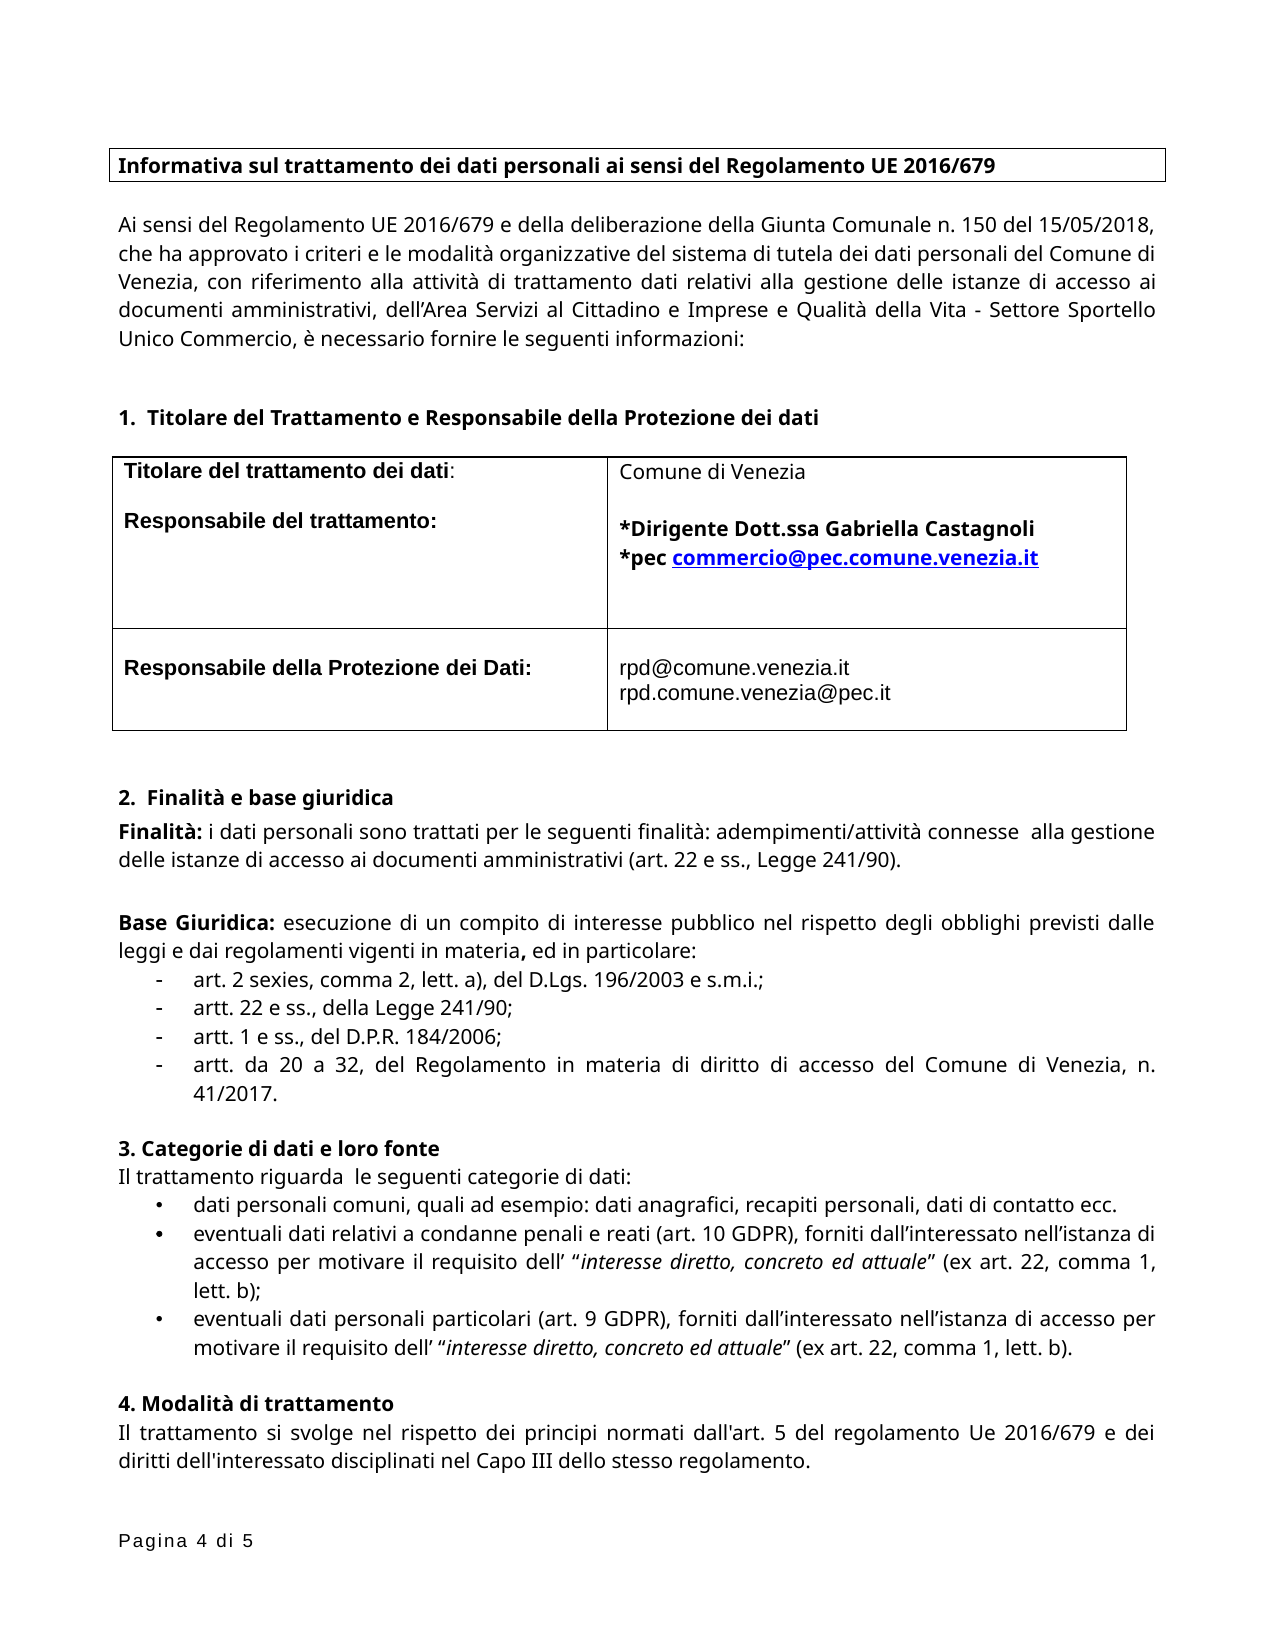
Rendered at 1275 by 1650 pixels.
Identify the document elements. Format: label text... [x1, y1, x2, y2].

text Base Giuridica: esecuzione di un compito di interesse pubblico nel rispetto degli obblighi previsti dalle leggi e dai regolamenti vigenti in materia, ed in particolare: [118, 908, 1157, 965]
table_header Titolare del trattamento dei dati: Responsabile del trattamento: [113, 458, 607, 628]
list artt. da 20 a 32, del Regolamento in materia di diritto di accesso del Comune di Venezia, n. 41/2017. [156, 1050, 1157, 1107]
table_cell Responsabile della Protezione dei Dati: [113, 629, 607, 730]
list eventuali dati relativi a condanne penali e reati (art. 10 GDPR), forniti dall’interessato nell’istanza di accesso per motivare il requisito dell’ “interesse diretto, concreto ed attuale” (ex art. 22, comma 1, lett. b); [156, 1219, 1157, 1304]
list art. 2 sexies, comma 2, lett. a), del D.Lgs. 196/2003 e s.m.i.; [156, 965, 1157, 993]
table_header Comune di Venezia *Dirigente Dott.ssa Gabriella Castagnoli *pec commercio@pec.comune.venezia.it [608, 458, 1126, 628]
text Il trattamento riguarda le seguenti categorie di dati: [118, 1162, 1157, 1191]
text Finalità: i dati personali sono trattati per le seguenti finalità: adempimenti/attività connesse alla gestione delle istanze di accesso ai documenti amministrativi (art. 22 e ss., Legge 241/90). [118, 817, 1157, 874]
list dati personali comuni, quali ad esempio: dati anagrafici, recapiti personali, dati di contatto ecc. [156, 1191, 1157, 1219]
list 2. Finalità e base giuridica [35, 783, 1157, 811]
text Ai sensi del Regolamento UE 2016/679 e della deliberazione della Giunta Comunale n. 150 del 15/05/2018, che ha approvato i criteri e le modalità organizzative del sistema di tutela dei dati personali del Comune di Venezia, con riferimento alla attività di trattamento dati relativi alla gestione delle istanze di accesso ai documenti amministrativi, dell’Area Servizi al Cittadino e Imprese e Qualità della Vita - Settore Sportello Unico Commercio, è necessario fornire le seguenti informazioni: [118, 210, 1157, 352]
text Informativa sul trattamento dei dati personali ai sensi del Regolamento UE 2016/679 [110, 149, 1165, 181]
table_cell rpd@comune.venezia.it rpd.comune.venezia@pec.it [608, 629, 1126, 730]
text 4. Modalità di trattamento [118, 1389, 1157, 1418]
list artt. 1 e ss., del D.P.R. 184/2006; [156, 1022, 1157, 1050]
text 3. Categorie di dati e loro fonte [118, 1134, 1157, 1162]
list artt. 22 e ss., della Legge 241/90; [156, 993, 1157, 1022]
list eventuali dati personali particolari (art. 9 GDPR), forniti dall’interessato nell’istanza di accesso per motivare il requisito dell’ “interesse diretto, concreto ed attuale” (ex art. 22, comma 1, lett. b). [156, 1304, 1157, 1361]
text 1. Titolare del Trattamento e Responsabile della Protezione dei dati [118, 403, 1157, 431]
text Il trattamento si svolge nel rispetto dei principi normati dall'art. 5 del regolamento Ue 2016/679 e dei diritti dell'interessato disciplinati nel Capo III dello stesso regolamento. [118, 1418, 1157, 1475]
